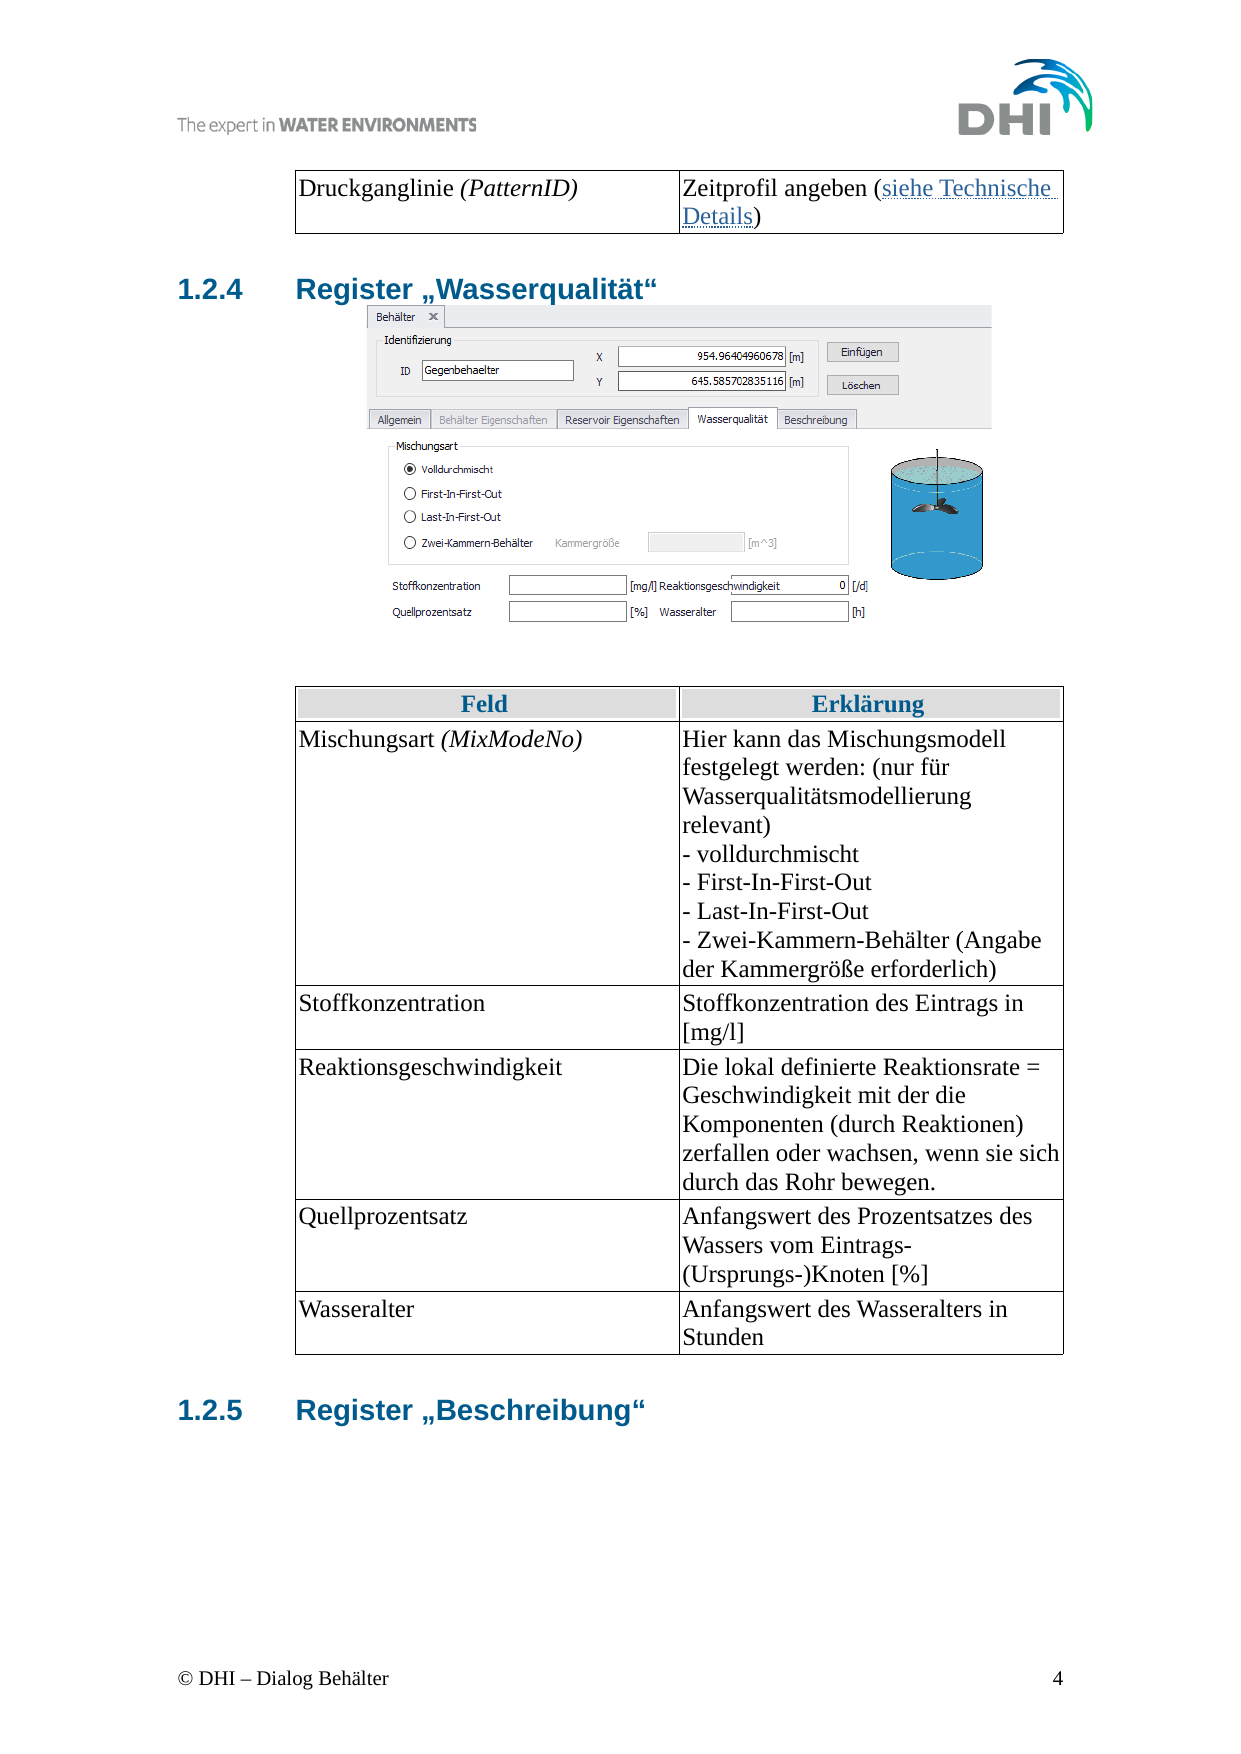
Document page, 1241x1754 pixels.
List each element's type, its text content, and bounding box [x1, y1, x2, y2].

table_header Feld [296, 687, 679, 721]
table_cell Stoffkonzentration des Eintrags in [mg/l] [680, 986, 1063, 1049]
table_cell Quellprozentsatz [296, 1200, 679, 1291]
table_cell Mischungsart (MixModeNo) [296, 722, 679, 985]
table_cell Druckganglinie (PatternID) [296, 171, 679, 233]
table_cell Anfangswert des Wasseralters in Stunden [680, 1292, 1063, 1354]
table_header Erklärung [680, 687, 1063, 721]
picture [177, 117, 477, 135]
table_cell Hier kann das Mischungsmodell festgelegt werden: (nur für Wasserqualitätsmodellierung relevant) - volldurchmischt - First-In-First-Out - Last-In-First-Out - Zwei-Kammern-Behälter (Angabe der Kammergröße erforderlich) [680, 722, 1063, 985]
picture [366, 305, 992, 634]
table_cell Zeitprofil angeben (siehe Technische Details) [680, 171, 1063, 233]
table_cell Reaktionsgeschwindigkeit [296, 1050, 679, 1198]
table_cell Wasseralter [296, 1292, 679, 1354]
subtitle Register „Beschreibung“ [177, 1393, 1063, 1426]
picture [958, 59, 1093, 135]
table_cell Anfangswert des Prozentsatzes des Wassers vom Eintrags- (Ursprungs-)Knoten [%] [680, 1200, 1063, 1291]
subtitle Register „Wasserqualität“ [177, 272, 1063, 305]
table_cell Die lokal definierte Reaktionsrate = Geschwindigkeit mit der die Komponenten (durch Reaktionen) zerfallen oder wachsen, wenn sie sich durch das Rohr bewegen. [680, 1050, 1063, 1198]
table_cell Stoffkonzentration [296, 986, 679, 1049]
